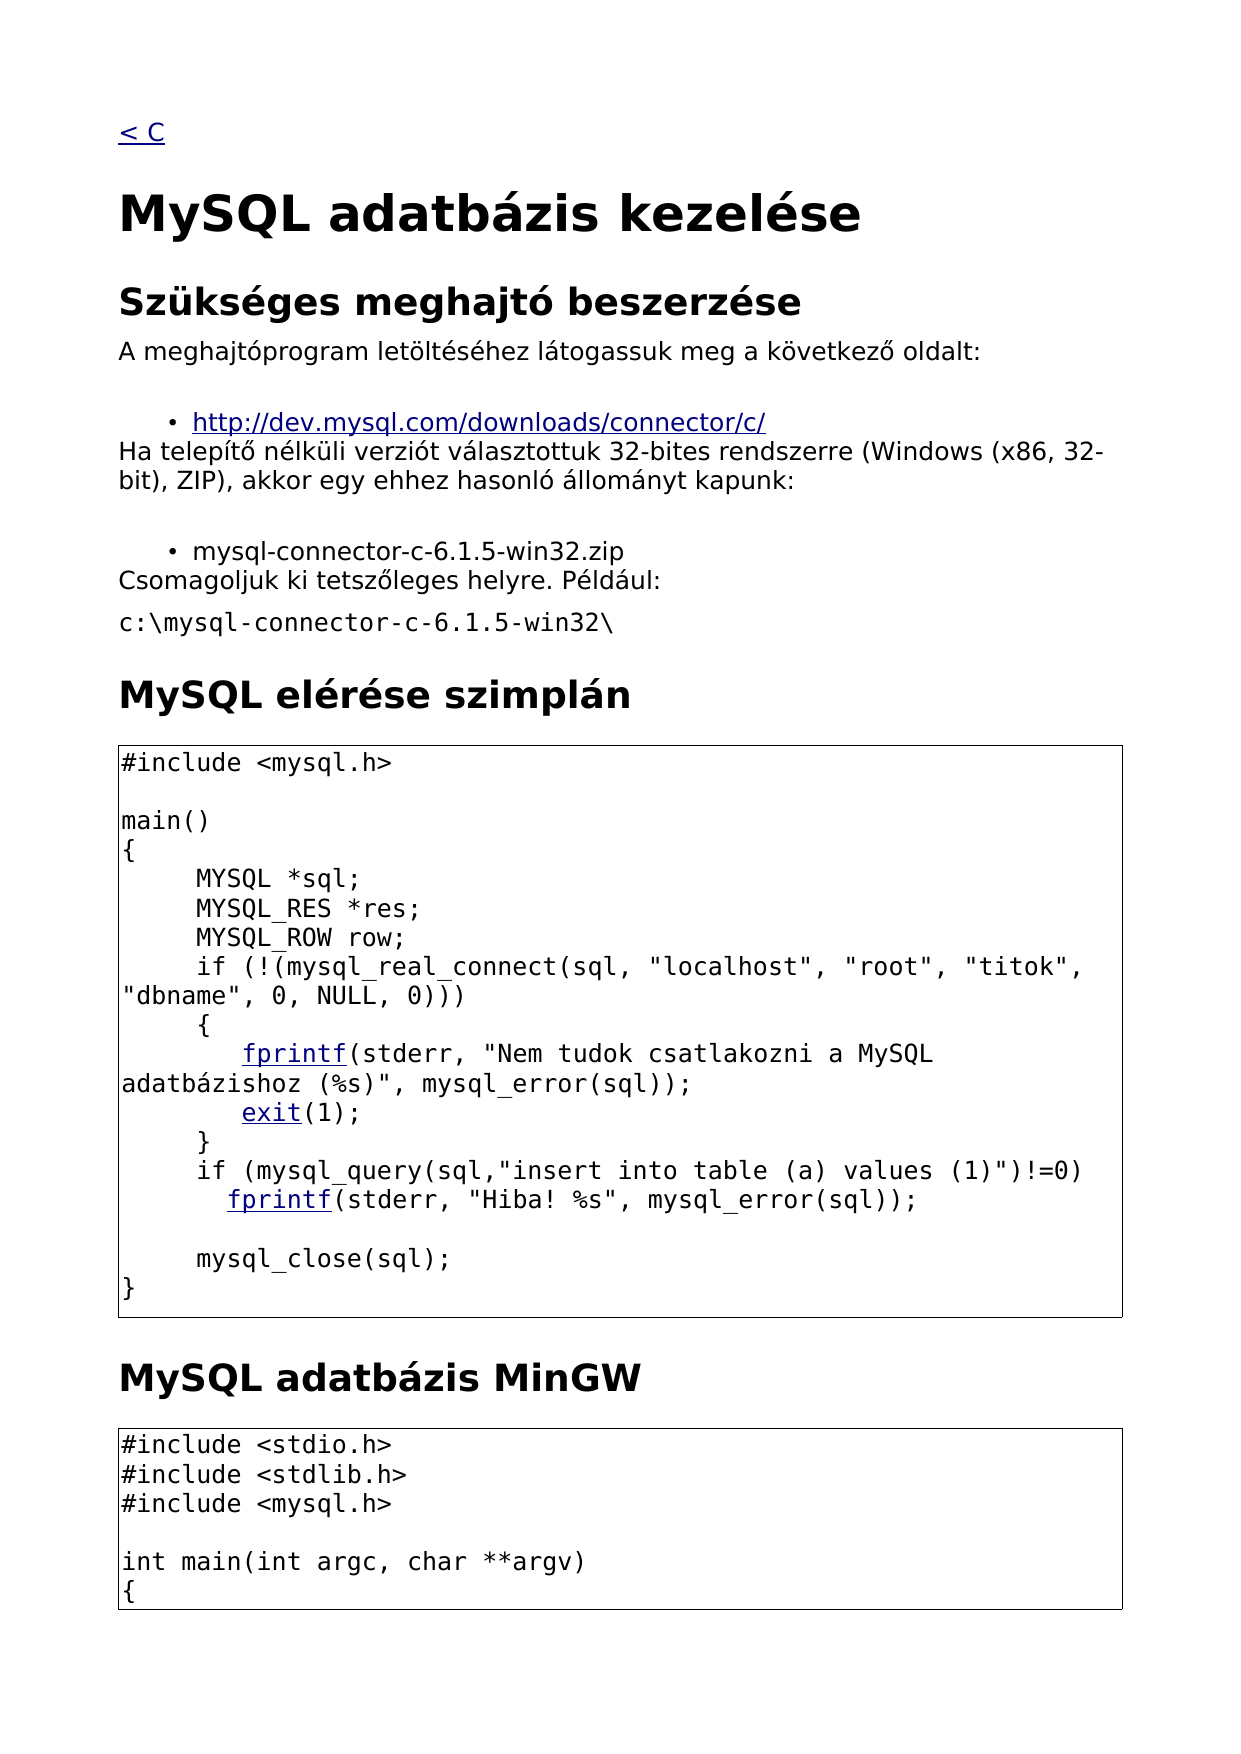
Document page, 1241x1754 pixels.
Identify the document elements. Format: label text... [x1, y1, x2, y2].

text Csomagoljuk ki tetszőleges helyre. Például: [118, 566, 1122, 596]
text Ha telepítő nélküli verziót választottuk 32-bites rendszerre (Windows (x86, 32-bit), ZIP), akkor egy ehhez hasonló állományt kapunk: [118, 437, 1122, 495]
subtitle Szükséges meghajtó beszerzése [118, 281, 1122, 324]
table_header #include <mysql.h> main() { MYSQL *sql; MYSQL_RES *res; MYSQL_ROW row; if (!(mysql_real_connect(sql, "localhost", "root", "titok", "dbname", 0, NULL, 0))) { fprintf(stderr, "Nem tudok csatlakozni a MySQL adatbázishoz (%s)", mysql_error(sql)); exit(1); } if (mysql_query(sql,"insert into table (a) values (1)")!=0) fprintf(stderr, "Hiba! %s", mysql_error(sql)); mysql_close(sql); } [119, 746, 1122, 1317]
text A meghajtóprogram letöltéséhez látogassuk meg a következő oldalt: [118, 337, 1122, 366]
text < C [118, 118, 1122, 147]
subtitle MySQL adatbázis MinGW [118, 1357, 1122, 1400]
list mysql-connector-c-6.1.5-win32.zip [177, 537, 1122, 566]
list http://dev.mysql.com/downloads/connector/c/ [177, 408, 1122, 437]
subtitle MySQL elérése szimplán [118, 674, 1122, 718]
text c:\mysql-connector-c-6.1.5-win32\ [118, 608, 1122, 637]
table_header #include <stdio.h> #include <stdlib.h> #include <mysql.h> int main(int argc, char **argv) { [119, 1429, 1122, 1609]
subtitle MySQL adatbázis kezelése [118, 185, 1122, 243]
